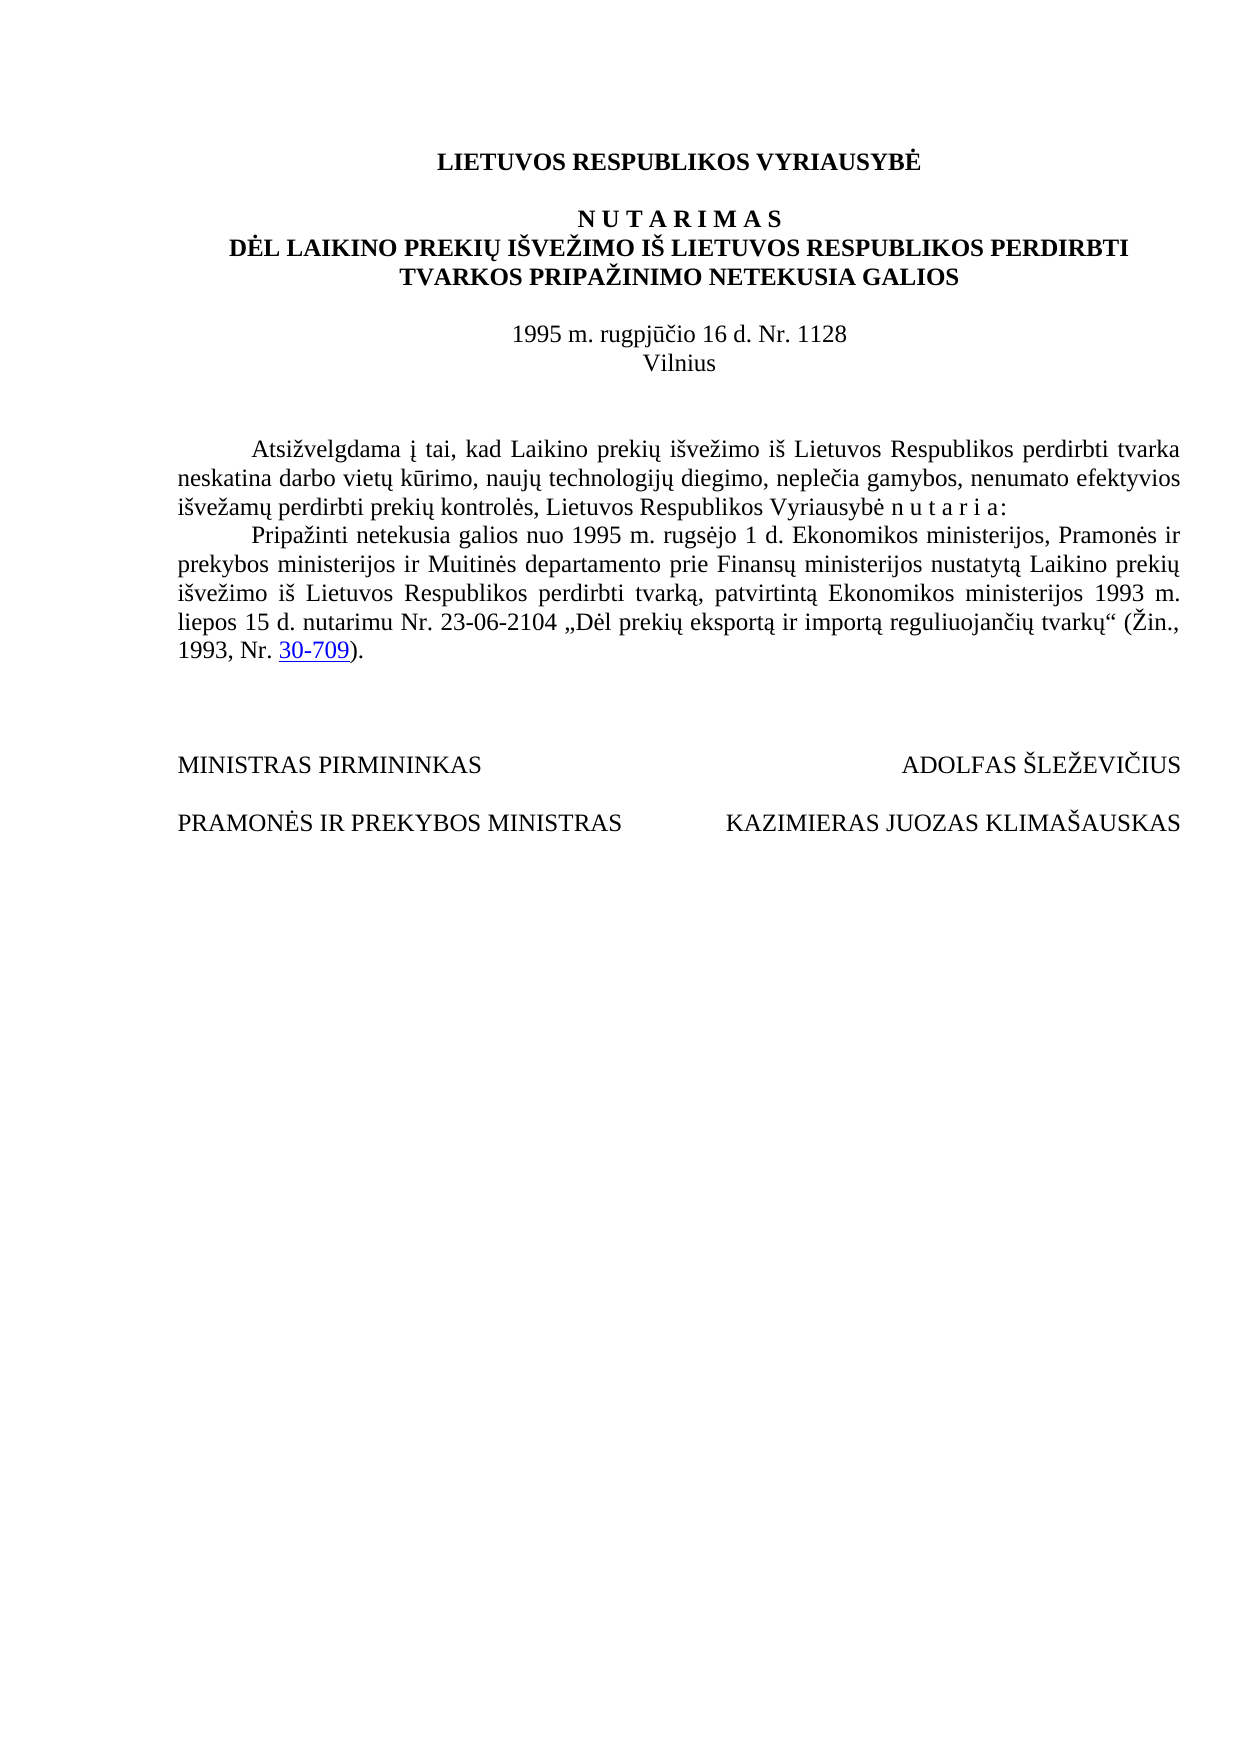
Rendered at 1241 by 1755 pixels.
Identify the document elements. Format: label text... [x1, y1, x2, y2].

text PRAMONĖS IR PREKYBOS MINISTRAS KAZIMIERAS JUOZAS KLIMAŠAUSKAS [177, 808, 1181, 837]
text 1995 m. rugpjūčio 16 d. Nr. 1128 [177, 319, 1181, 348]
text DĖL LAIKINO PREKIŲ IŠVEŽIMO IŠ LIETUVOS RESPUBLIKOS PERDIRBTI TVARKOS PRIPAŽINIMO NETEKUSIA GALIOS [177, 233, 1181, 291]
text LIETUVOS RESPUBLIKOS VYRIAUSYBĖ [177, 147, 1181, 176]
text N U T A R I M A S [177, 204, 1181, 233]
text Vilnius [177, 348, 1181, 377]
text Atsižvelgdama į tai, kad Laikino prekių išvežimo iš Lietuvos Respublikos perdirbti tvarka neskatina darbo vietų kūrimo, naujų technologijų diegimo, neplečia gamybos, nenumato efektyvios išvežamų perdirbti prekių kontrolės, Lietuvos Respublikos Vyriausybė nutaria: [177, 434, 1181, 521]
text MINISTRAS PIRMININKAS ADOLFAS ŠLEŽEVIČIUS [177, 751, 1181, 779]
text Pripažinti netekusia galios nuo 1995 m. rugsėjo 1 d. Ekonomikos ministerijos, Pramonės ir prekybos ministerijos ir Muitinės departamento prie Finansų ministerijos nustatytą Laikino prekių išvežimo iš Lietuvos Respublikos perdirbti tvarką, patvirtintą Ekonomikos ministerijos 1993 m. liepos 15 d. nutarimu Nr. 23-06-2104 „Dėl prekių eksportą ir importą reguliuojančių tvarkų“ (Žin., 1993, Nr. 30-709). [177, 521, 1181, 664]
